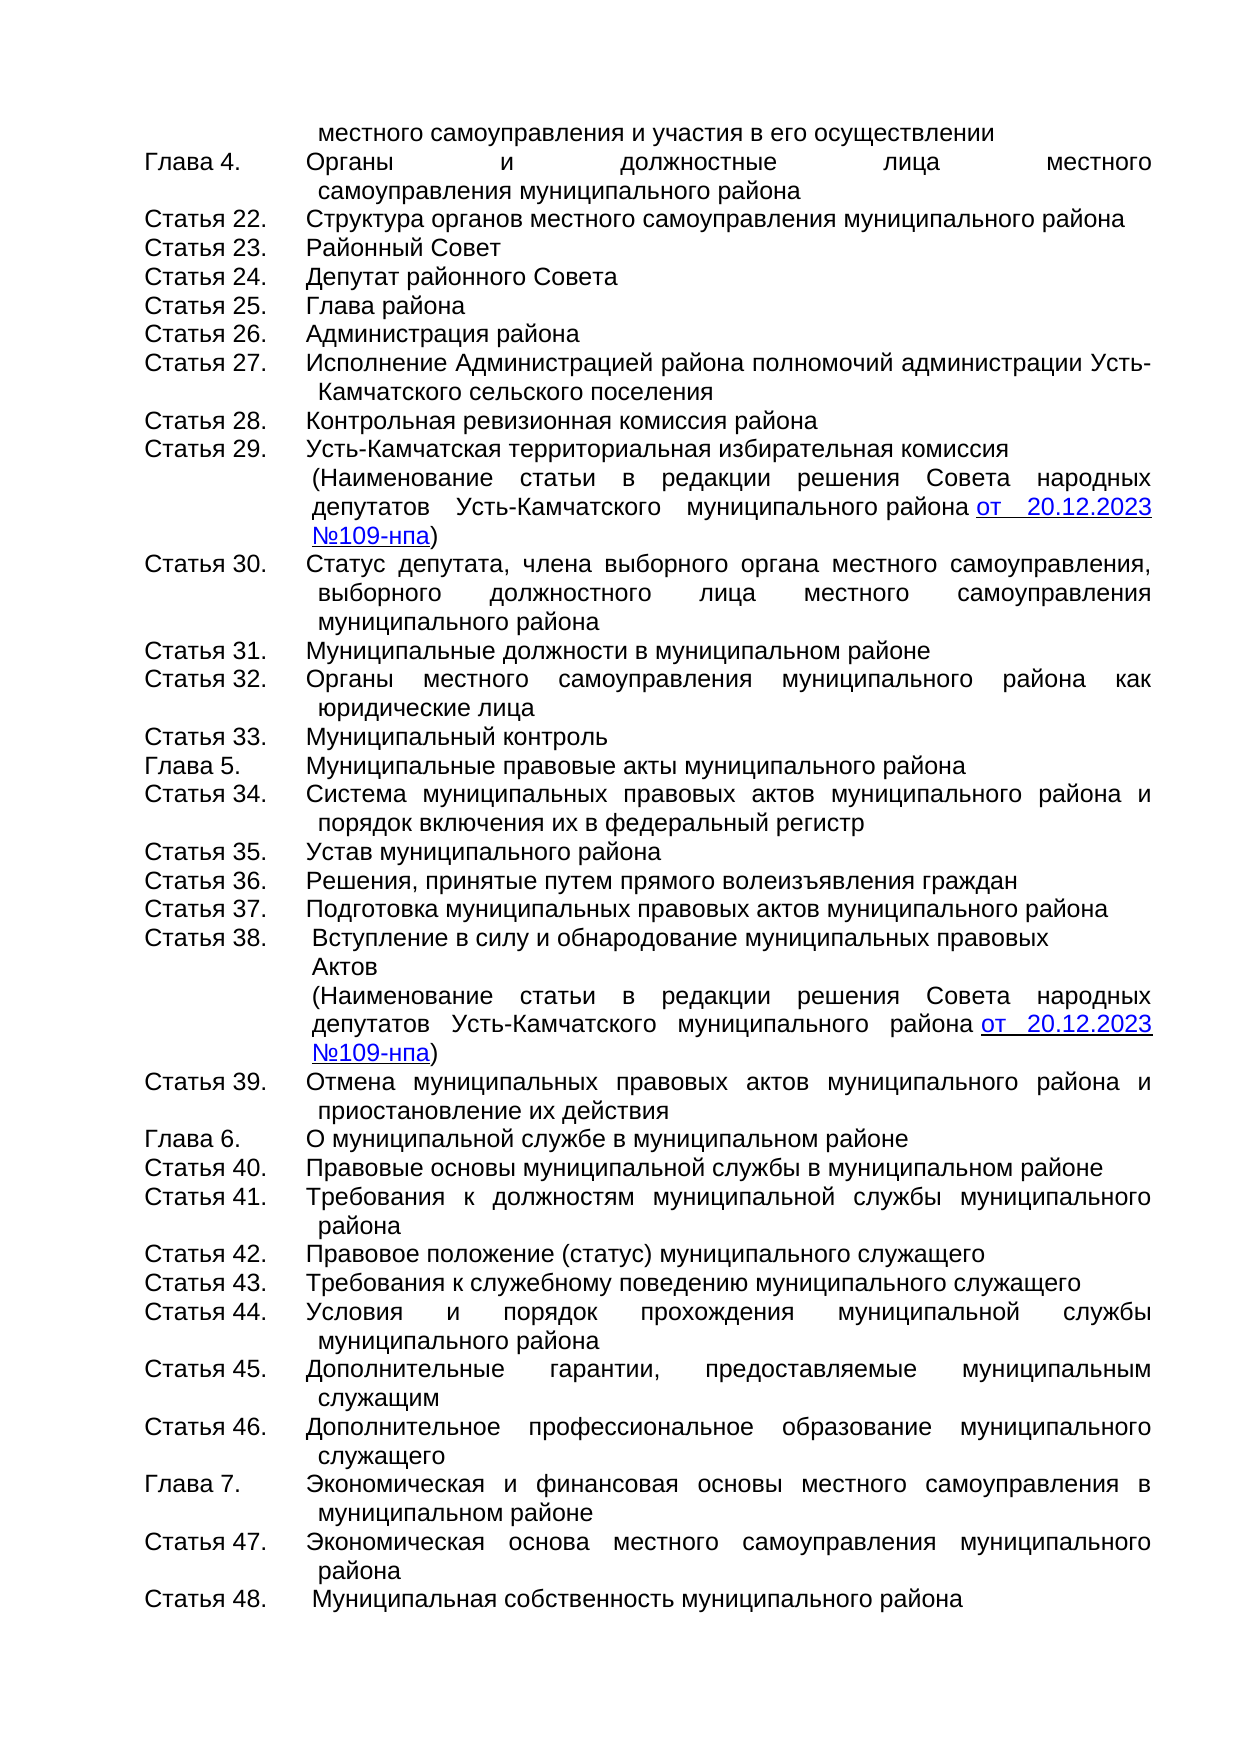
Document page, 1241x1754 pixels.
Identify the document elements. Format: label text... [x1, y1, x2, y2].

table_cell Статья 48. [136, 1584, 300, 1613]
table_cell Статья 29. [136, 434, 300, 549]
table_cell Система муниципальных правовых актов муниципального района и порядок включения их в федеральный регистр [300, 779, 1163, 837]
table_cell Статья 47. [136, 1527, 300, 1584]
table_cell Исполнение Администрацией района полномочий администрации Усть-Камчатского сельского поселения [300, 348, 1163, 406]
table_cell Статья 34. [136, 779, 300, 837]
table_cell Статья 38. [136, 923, 300, 1067]
table_cell Статья 39. [136, 1067, 300, 1124]
table_cell Статья 32. [136, 664, 300, 722]
table_cell Администрация района [300, 319, 1163, 348]
table_cell Глава 4. [136, 147, 300, 204]
table_cell Статья 43. [136, 1268, 300, 1297]
table_cell Статья 40. [136, 1153, 300, 1182]
table_cell Правовое положение (статус) муниципального служащего [300, 1239, 1163, 1268]
table_cell Статья 36. [136, 866, 300, 894]
table_cell Статья 22. [136, 204, 300, 233]
table_cell Глава 7. [136, 1469, 300, 1527]
table_cell Требования к должностям муниципальной службы муниципального района [300, 1182, 1163, 1239]
table_cell О муниципальной службе в муниципальном районе [300, 1124, 1163, 1153]
table_cell Экономическая основа местного самоуправления муниципального района [300, 1527, 1163, 1584]
table_cell Отмена муниципальных правовых актов муниципального района и приостановление их действия [300, 1067, 1163, 1124]
table_cell Статья 37. [136, 894, 300, 923]
table_cell Дополнительное профессиональное образование муниципального служащего [300, 1412, 1163, 1469]
table_cell местного самоуправления и участия в его осуществлении [300, 118, 1163, 147]
table_cell Муниципальные должности в муниципальном районе [300, 636, 1163, 664]
table_cell Муниципальные правовые акты муниципального района [300, 751, 1163, 779]
table_cell Статья 45. [136, 1354, 300, 1412]
table_cell Органы и должностные лица местного самоуправления муниципального района [300, 147, 1163, 204]
table_cell Депутат районного Совета [300, 262, 1163, 291]
table_cell Статья 24. [136, 262, 300, 291]
table_cell Усть-Камчатская территориальная избирательная комиссия (Наименование статьи в редакции решения Совета народных депутатов Усть-Камчатского муниципального района от 20.12.2023 №109-нпа) [300, 434, 1163, 549]
table_cell Статья 31. [136, 636, 300, 664]
table_cell Подготовка муниципальных правовых актов муниципального района [300, 894, 1163, 923]
table_cell Глава 5. [136, 751, 300, 779]
table_cell Статья 25. [136, 291, 300, 319]
table_cell Структура органов местного самоуправления муниципального района [300, 204, 1163, 233]
table_cell Глава района [300, 291, 1163, 319]
table_cell Статья 23. [136, 233, 300, 262]
table_cell Статья 27. [136, 348, 300, 406]
table_cell Вступление в силу и обнародование муниципальных правовых Актов (Наименование статьи в редакции решения Совета народных депутатов Усть-Камчатского муниципального района от 20.12.2023 №109-нпа) [300, 923, 1163, 1067]
table_cell Устав муниципального района [300, 837, 1163, 866]
table_cell Правовые основы муниципальной службы в муниципальном районе [300, 1153, 1163, 1182]
table_cell Статья 28. [136, 406, 300, 434]
table_cell Глава 6. [136, 1124, 300, 1153]
table_cell Муниципальная собственность муниципального района [300, 1584, 1163, 1613]
table_cell Решения, принятые путем прямого волеизъявления граждан [300, 866, 1163, 894]
table_cell Районный Совет [300, 233, 1163, 262]
table_cell Экономическая и финансовая основы местного самоуправления в муниципальном районе [300, 1469, 1163, 1527]
table_cell Контрольная ревизионная комиссия района [300, 406, 1163, 434]
table_cell [136, 118, 300, 147]
table_cell Статья 44. [136, 1297, 300, 1354]
table_cell Статья 41. [136, 1182, 300, 1239]
table_cell Статья 33. [136, 722, 300, 751]
table_cell Статья 46. [136, 1412, 300, 1469]
table_cell Статья 26. [136, 319, 300, 348]
table_cell Условия и порядок прохождения муниципальной службы муниципального района [300, 1297, 1163, 1354]
table_cell Статус депутата, члена выборного органа местного самоуправления, выборного должностного лица местного самоуправления муниципального района [300, 549, 1163, 636]
table_cell Муниципальный контроль [300, 722, 1163, 751]
table_cell Дополнительные гарантии, предоставляемые муниципальным служащим [300, 1354, 1163, 1412]
table_cell Требования к служебному поведению муниципального служащего [300, 1268, 1163, 1297]
table_cell Органы местного самоуправления муниципального района как юридические лица [300, 664, 1163, 722]
table_cell Статья 35. [136, 837, 300, 866]
table_cell Статья 42. [136, 1239, 300, 1268]
table_cell Статья 30. [136, 549, 300, 636]
